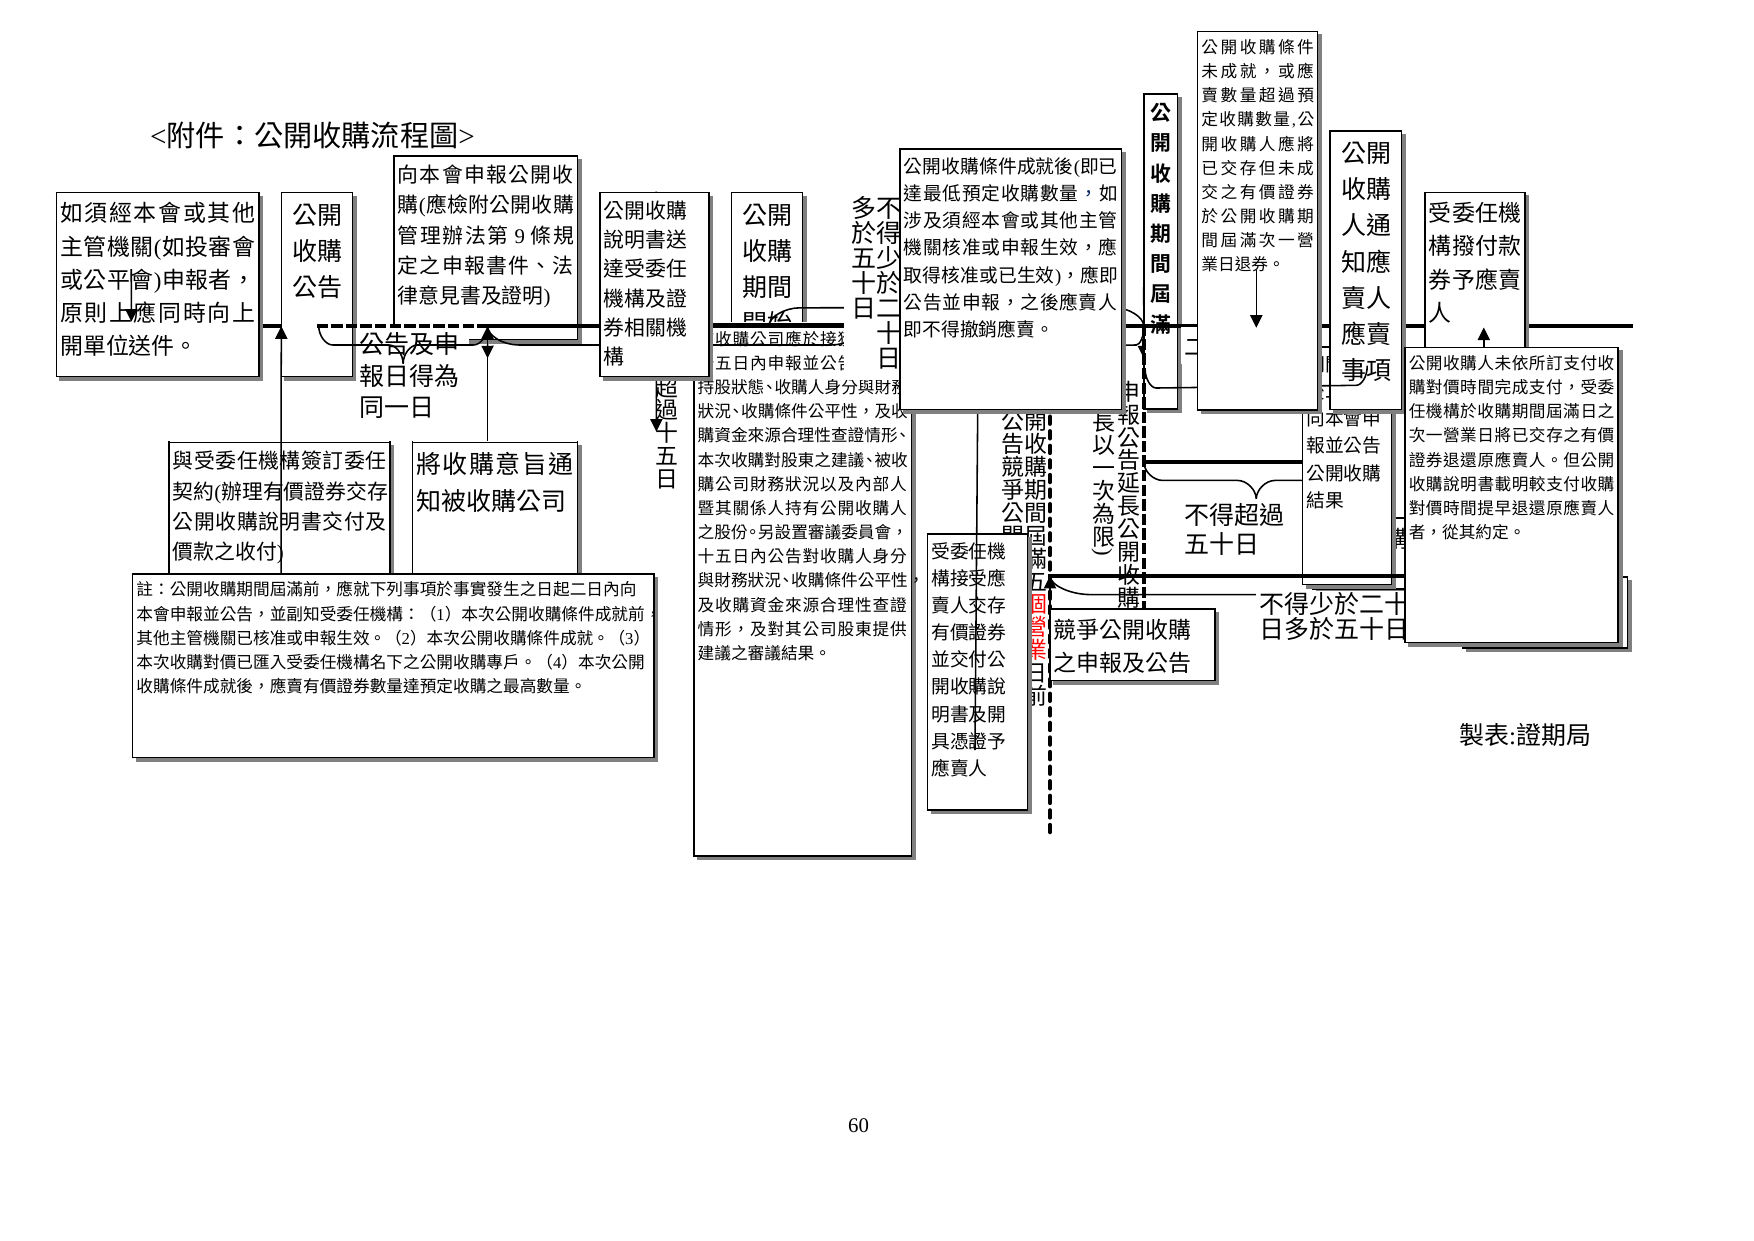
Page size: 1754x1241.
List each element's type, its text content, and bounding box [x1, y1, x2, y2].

text 公開收購人通知應賣人應賣事項 [1334, 133, 1398, 387]
text <附件：公開收購流程圖> [1198, 32, 1317, 409]
text 製表:證期局 [1459, 716, 1616, 752]
text 公開收購期間開始 [780, 309, 799, 322]
text 公開收購期間屆滿 [1147, 96, 1174, 324]
text 營業日 [1126, 354, 1134, 377]
text 向本會申報公開收購(應檢附公開收購管理辦法第9條規定之申報書件、法律意見書及證明) [397, 158, 574, 309]
text 不得超過五十日 [1184, 501, 1291, 559]
text 受委任機構撥付款券予應賣人 [1429, 195, 1521, 328]
text 公開收購期間開始 [735, 195, 799, 322]
text 公開收購人未依所訂支付收購對價時間完成支付，受委任機構於收購期間屆滿日之次一營業日將已交存之有價證券退還原應賣人。但公開收購說明書載明較支付收購對價時間提早退還原應賣人者，從其約定。 [1408, 350, 1614, 543]
text 不得超過十五日 [651, 381, 655, 419]
text 公開收購說明書送達受委任機構及證券相關機構 [604, 195, 705, 370]
text 受委任機構接受應賣人交存有價證券並交付公開收購說明書及開具憑證予應賣人 [931, 536, 1024, 781]
text 二日 [1184, 329, 1197, 362]
text 公開收購期間屆滿 [1147, 328, 1174, 338]
text 被收購公司應於接獲通知後十五日內申報並公告內部人持股狀態、收購人身分與財務狀況、收購條件公平性，及收購資金來源合理性查證情形、本次收購對股東之建議、被收購公司財務狀況以及內部人暨其關係人持有公開收購人之股份。另設置審議委員會，十五日內公告對收購人身分與財務狀況、收購條件公平性，及收購資金來源合理性查證情形，及對其公司股東提供建議之審議結果。 [697, 345, 908, 664]
text 於公開收購期間屆滿五個營業日前申報公告競爭公開收購 [998, 414, 1048, 589]
text 五個 [1126, 329, 1134, 344]
text 公告及申報日得為同一日 [359, 346, 466, 419]
text 期間屆滿後二日內向本會申報並公告公開收購結果 [1306, 387, 1388, 513]
text <附件：公開收購流程圖> [1322, 113, 1604, 155]
text 與受委任機構簽訂委任契約(辦理有價證券交存、公開收購說明書交付及價款之收付) [282, 445, 386, 566]
text 公告及申報日得為同一日 [359, 329, 466, 351]
text 不得少於二十日多於五十日 [1259, 593, 1404, 643]
text <附件：公開收購流程圖> [1145, 328, 1177, 387]
text 不得少於二十日多於五十日 [848, 196, 898, 377]
text 公開收購公告 [285, 195, 349, 304]
text <附件：公開收購流程圖> [901, 150, 1121, 409]
text <附件：公開收購流程圖> [1331, 132, 1401, 409]
text 於公開收購期間屆滿五個營業日前申報公告競爭公開收購 [1032, 589, 1048, 710]
text 申報公告延長公開收購期間(延長以一次為限) [1092, 380, 1142, 574]
text <附件：公開收購流程圖> [1145, 95, 1177, 324]
text 申報公告延長公開收購期間(延長以一次為限) [1092, 578, 1142, 593]
text <附件：公開收購流程圖> [1145, 379, 1177, 408]
text 公開收購條件未成就，或應賣數量超過預定收購數量,公開收購人應將已交存但未成交之有價證券於公開收購期間屆滿次一營業日退券。 [1201, 34, 1314, 276]
text 如須經本會或其他主管機關(如投審會或公平會)申報者，原則上應同時向上開單位送件。 [60, 195, 255, 361]
text 公開收購條件成就後(即已達最低預定收購數量，如涉及須經本會或其他主管機關核准或申報生效，應取得核准或已生效)，應即公告並申報，之後應賣人即不得撤銷應賣。 [904, 151, 1118, 342]
text 公開收購期間屆滿 [1396, 545, 1404, 574]
text 五個 [1126, 346, 1134, 354]
text 申報公告延長公開收購期間(延長以一次為限) [1092, 596, 1132, 608]
text 不得超過十五日 [651, 381, 684, 492]
text <附件：公開收購流程圖> [1182, 113, 1197, 155]
text <附件：公開收購流程圖> [150, 113, 1143, 155]
text 註：公開收購期間屆滿前，應就下列事項於事實發生之日起二日內向本會申報並公告，並副知受委任機構：（1）本次公開收購條件成就前，其他主管機關已核准或申報生效。（2）本次公開收購條件成就。（3）本次收購對價已匯入受委任機構名下之公開收購專戶。（4）本次公開收購條件成就後，應賣有價證券數量達預定收購之最高數量。 [136, 576, 650, 697]
text 競爭公開收購之申報及公告 [1054, 612, 1211, 678]
text 將收購意旨通知被收購公司 [416, 445, 574, 517]
text 與受委任機構簽訂委任契約(辦理有價證券交存、公開收購說明書交付及價款之收付) [172, 445, 280, 566]
